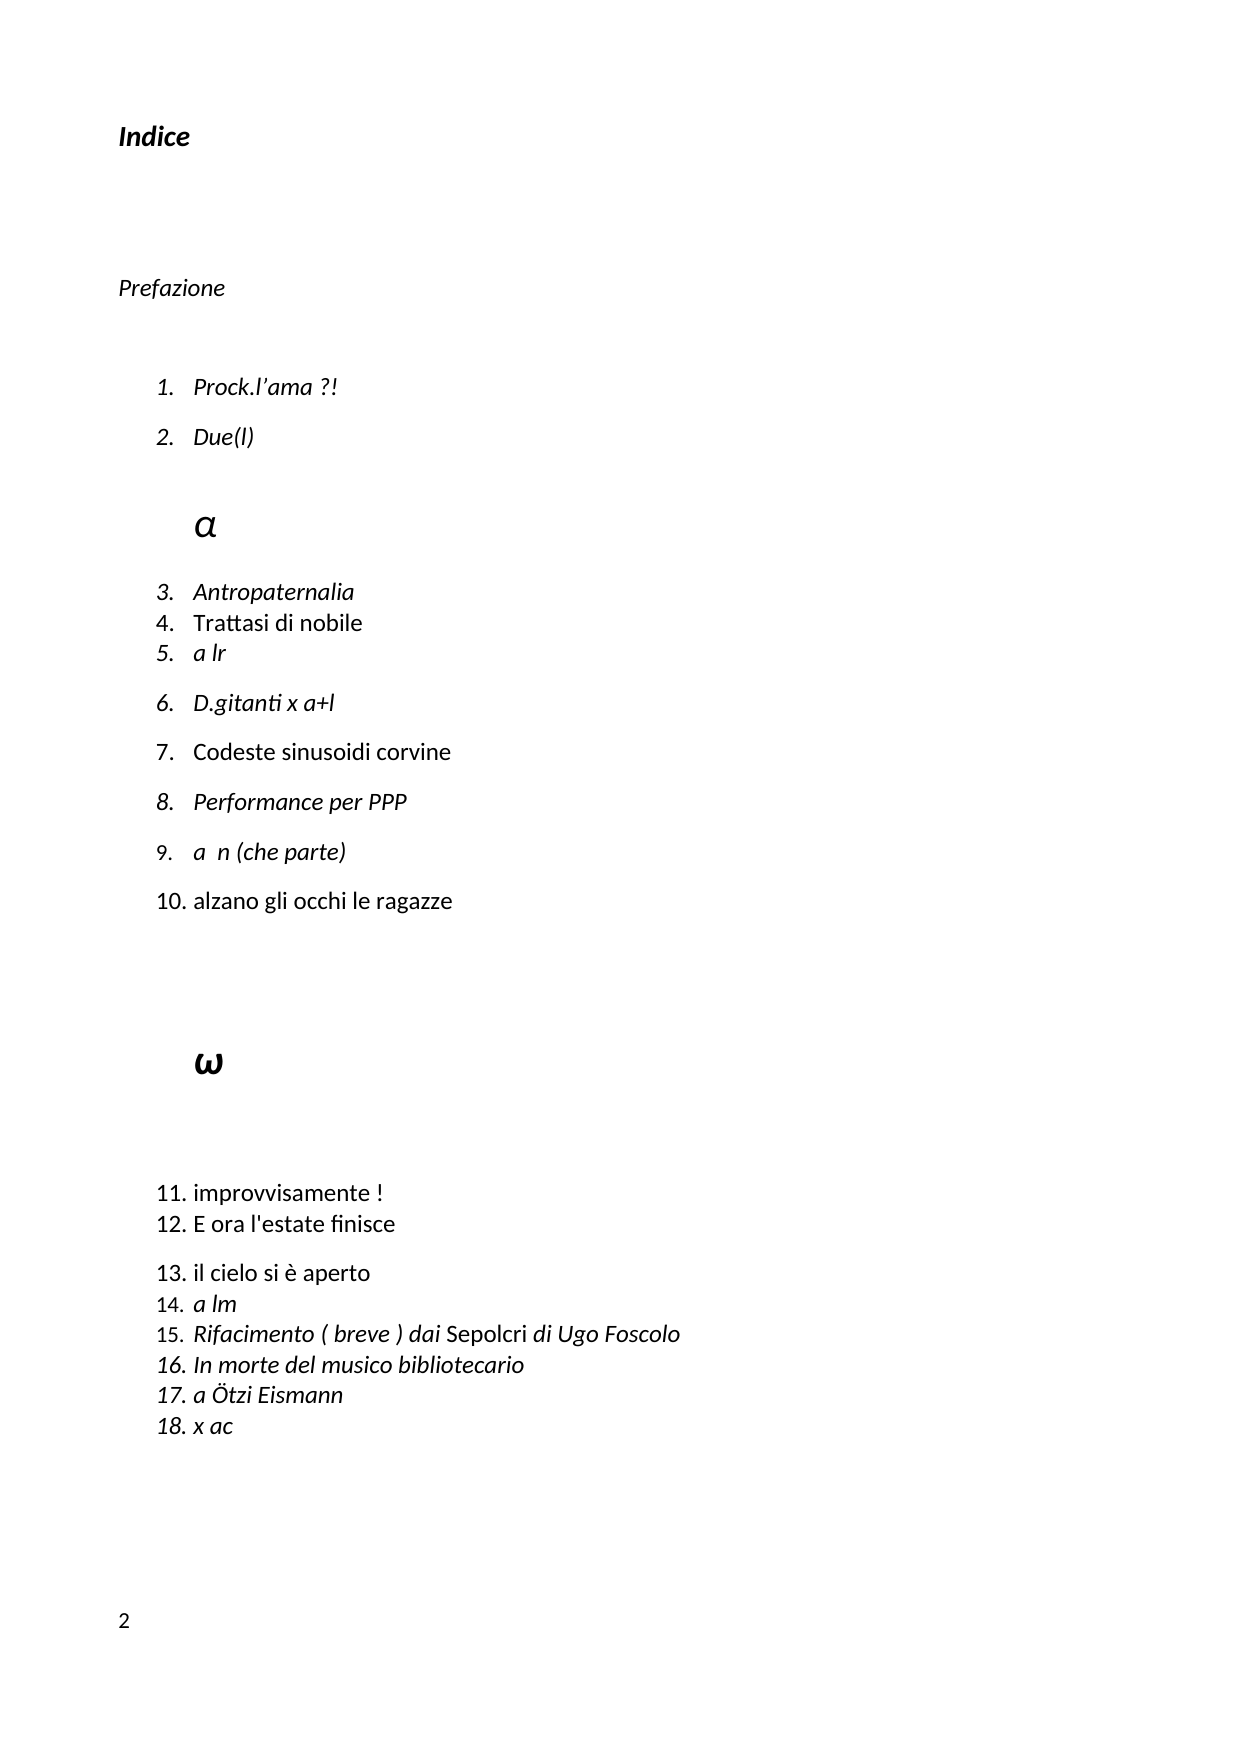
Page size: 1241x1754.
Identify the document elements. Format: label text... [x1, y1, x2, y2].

text Prefazione [118, 272, 1122, 303]
list improvvisamente ! [156, 1177, 1122, 1208]
list ω [193, 1034, 1122, 1085]
list α [193, 452, 1122, 576]
list a lr [156, 637, 1122, 668]
list a Ötzi Eismann [156, 1379, 1122, 1410]
list x ac [156, 1410, 1122, 1440]
text Indice [118, 118, 1122, 154]
list a n (che parte) [156, 836, 1122, 866]
list Trattasi di nobile [156, 607, 1122, 637]
list D.gitanti x a+l [156, 687, 1122, 717]
list Antropaternalia [156, 576, 1122, 607]
list Due(l) [156, 421, 1122, 452]
list Performance per PPP [156, 786, 1122, 817]
list Prock.l’ama ?! [156, 372, 1122, 402]
list Rifacimento ( breve ) dai Sepolcri di Ugo Foscolo [156, 1318, 1122, 1349]
list In morte del musico bibliotecario [156, 1349, 1122, 1379]
list il cielo si è aperto [156, 1257, 1122, 1288]
list E ora l'estate finisce [156, 1208, 1122, 1238]
list alzano gli occhi le ragazze [156, 885, 1122, 916]
list a lm [156, 1288, 1122, 1318]
list Codeste sinusoidi corvine [156, 737, 1122, 767]
